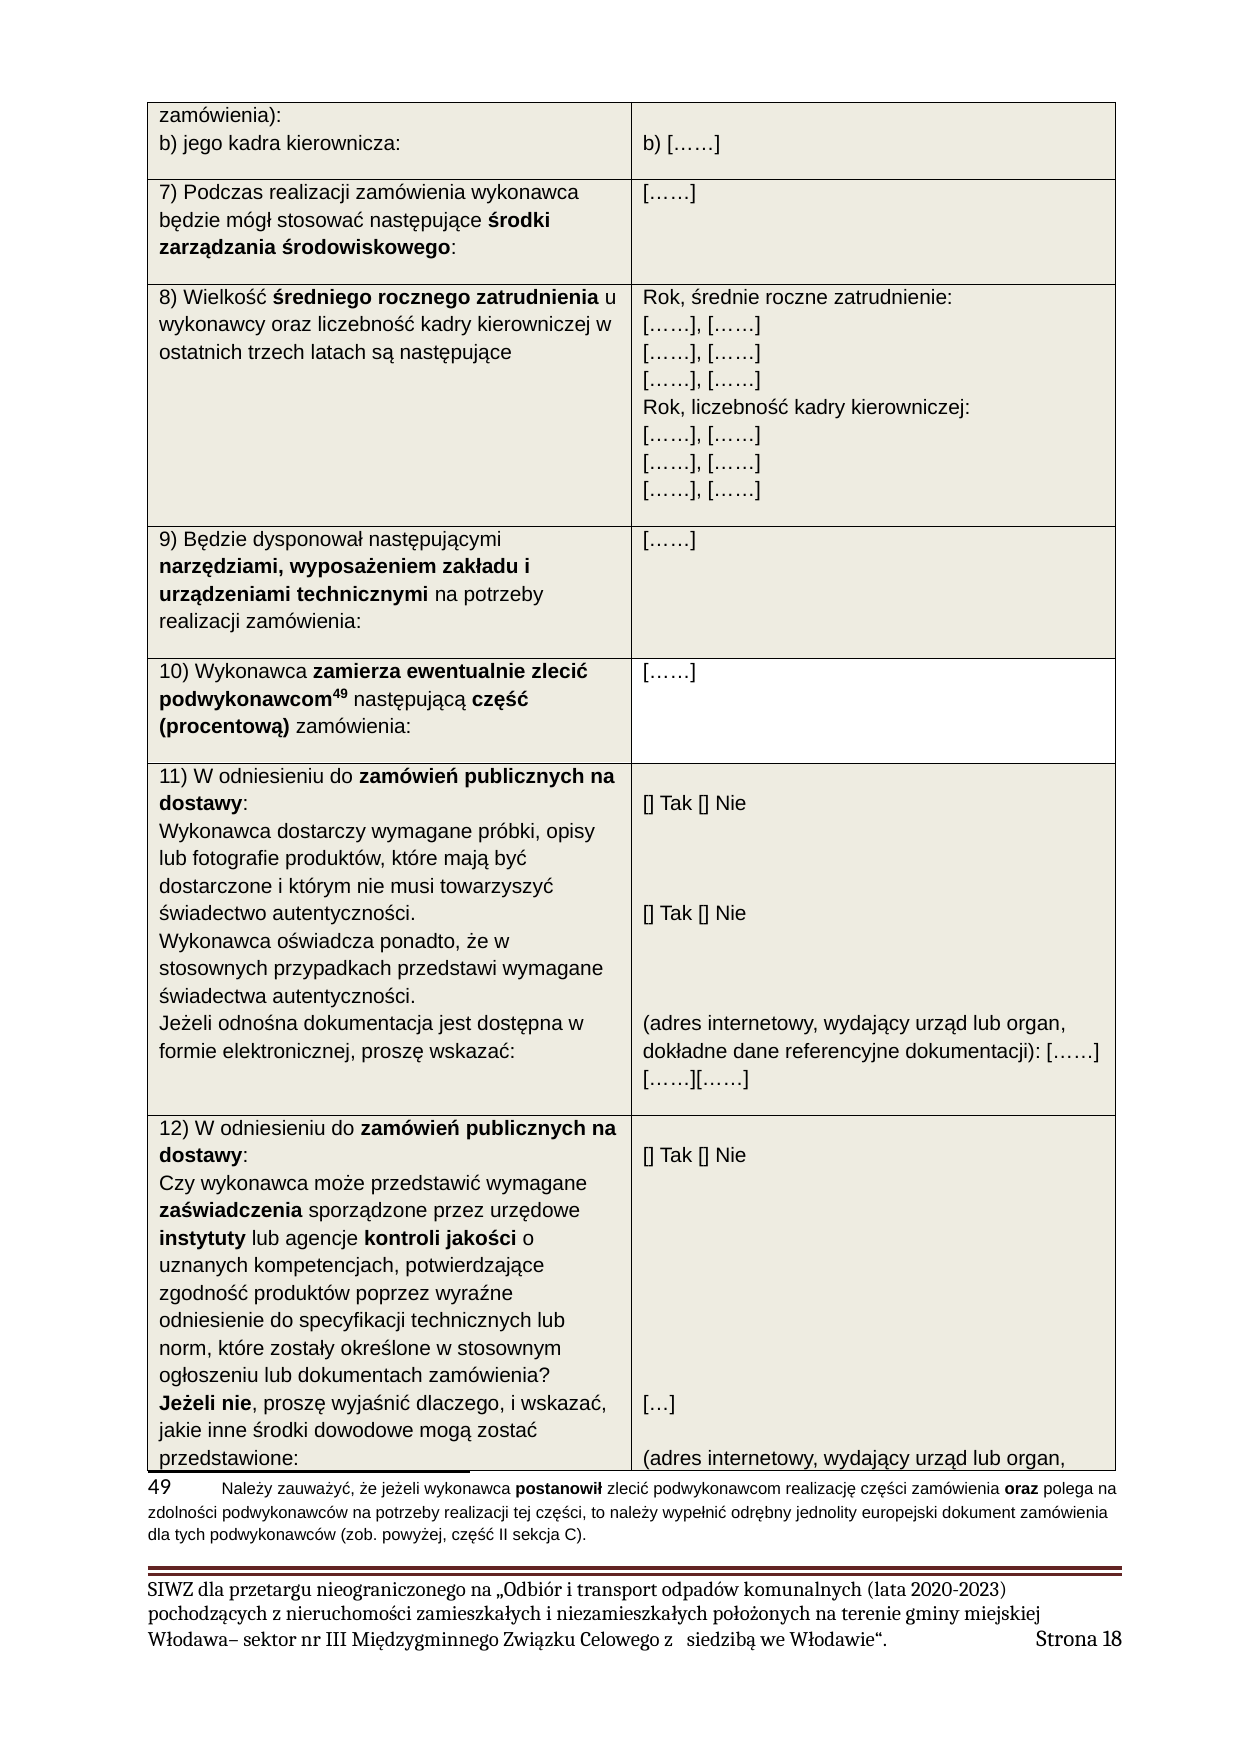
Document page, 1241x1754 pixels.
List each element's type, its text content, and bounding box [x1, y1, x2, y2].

table_cell Rok, średnie roczne zatrudnienie: [……], [……] [……], [……] [……], [……] Rok, liczebność kadry kierowniczej: [……], [……] [……], [……] [……], [……] [632, 285, 1115, 526]
table_cell zamówienia): b) jego kadra kierownicza: [148, 103, 631, 179]
table_cell 12) W odniesieniu do zamówień publicznych na dostawy: Czy wykonawca może przedstawić wymagane zaświadczenia sporządzone przez urzędowe instytuty lub agencje kontroli jakości o uznanych kompetencjach, potwierdzające zgodność produktów poprzez wyraźne odniesienie do specyfikacji technicznych lub norm, które zostały określone w stosownym ogłoszeniu lub dokumentach zamówienia? Jeżeli nie, proszę wyjaśnić dlaczego, i wskazać, jakie inne środki dowodowe mogą zostać przedstawione: [148, 1116, 631, 1470]
table_cell 9) Będzie dysponował następującymi narzędziami, wyposażeniem zakładu i urządzeniami technicznymi na potrzeby realizacji zamówienia: [148, 527, 631, 658]
table_cell 11) W odniesieniu do zamówień publicznych na dostawy: Wykonawca dostarczy wymagane próbki, opisy lub fotografie produktów, które mają być dostarczone i którym nie musi towarzyszyć świadectwo autentyczności. Wykonawca oświadcza ponadto, że w stosownych przypadkach przedstawi wymagane świadectwa autentyczności. Jeżeli odnośna dokumentacja jest dostępna w formie elektronicznej, proszę wskazać: [148, 764, 631, 1115]
table_cell [……] [632, 527, 1115, 658]
table_cell 7) Podczas realizacji zamówienia wykonawca będzie mógł stosować następujące środki zarządzania środowiskowego: [148, 180, 631, 284]
table_cell [] Tak [] Nie [] Tak [] Nie (adres internetowy, wydający urząd lub organ, dokładne dane referencyjne dokumentacji): [……][……][……] [632, 764, 1115, 1115]
table_cell [……] [632, 659, 1115, 762]
table_cell 8) Wielkość średniego rocznego zatrudnienia u wykonawcy oraz liczebność kadry kierowniczej w ostatnich trzech latach są następujące [148, 285, 631, 526]
table_cell 10) Wykonawca zamierza ewentualnie zlecić podwykonawcom następującą część (procentową) zamówienia: [148, 659, 631, 762]
table_cell [] Tak [] Nie […] (adres internetowy, wydający urząd lub organ, [632, 1116, 1115, 1470]
table_cell b) [……] [632, 103, 1115, 179]
table_cell [……] [632, 180, 1115, 284]
